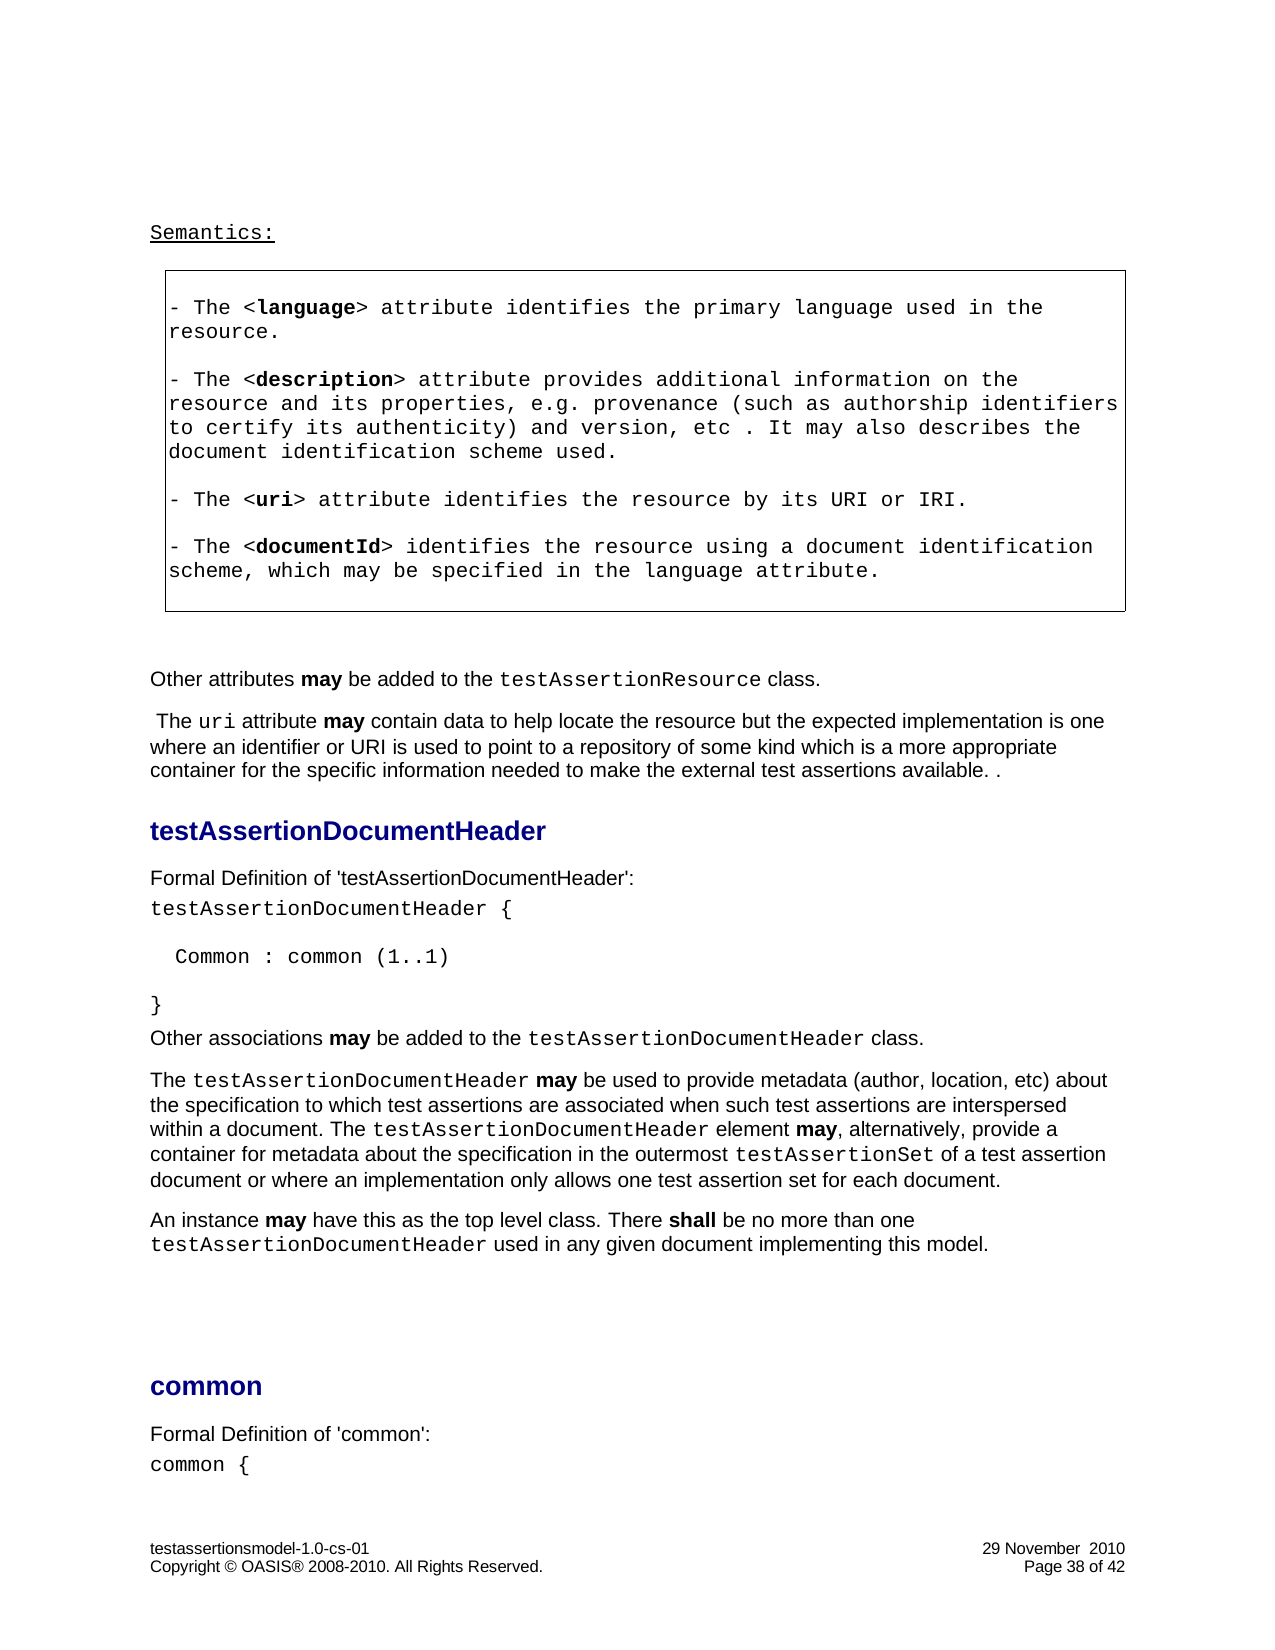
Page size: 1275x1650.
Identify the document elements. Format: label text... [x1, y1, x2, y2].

text common { [150, 1454, 1125, 1478]
text Other attributes may be added to the testAssertionResource class. [150, 668, 1125, 693]
text Formal Definition of 'testAssertionDocumentHeader': [150, 866, 1125, 890]
text - The <language> attribute identifies the primary language used in the resource. [166, 294, 1125, 345]
text The testAssertionDocumentHeader may be used to provide metadata (author, location, etc) about the specification to which test assertions are associated when such test assertions are interspersed within a document. The testAssertionDocumentHeader element may, alternatively, provide a container for metadata about the specification in the outermost testAssertionSet of a test assertion document or where an implementation only allows one test assertion set for each document. [150, 1068, 1125, 1192]
subtitle common [150, 1371, 1125, 1401]
text Formal Definition of 'common': [150, 1422, 1125, 1446]
text Semantics: [150, 222, 1125, 246]
text } [150, 994, 1125, 1018]
text The uri attribute may contain data to help locate the resource but the expected implementation is one where an identifier or URI is used to point to a repository of some kind which is a more appropriate container for the specific information needed to make the external test assertions available. . [150, 710, 1125, 782]
text - The <description> attribute provides additional information on the resource and its properties, e.g. provenance (such as authorship identifiers to certify its authenticity) and version, etc . It may also describes the document identification scheme used. [166, 366, 1125, 464]
subtitle testAssertionDocumentHeader [150, 816, 1125, 846]
text Other associations may be added to the testAssertionDocumentHeader class. [150, 1026, 1125, 1052]
text An instance may have this as the top level class. There shall be no more than one testAssertionDocumentHeader used in any given document implementing this model. [150, 1208, 1125, 1257]
text Common : common (1..1) [150, 946, 1125, 970]
text - The <uri> attribute identifies the resource by its URI or IRI. [166, 485, 1125, 512]
text - The <documentId> identifies the resource using a document identification scheme, which may be specified in the language attribute. [166, 533, 1125, 584]
text testAssertionDocumentHeader { [150, 898, 1125, 922]
